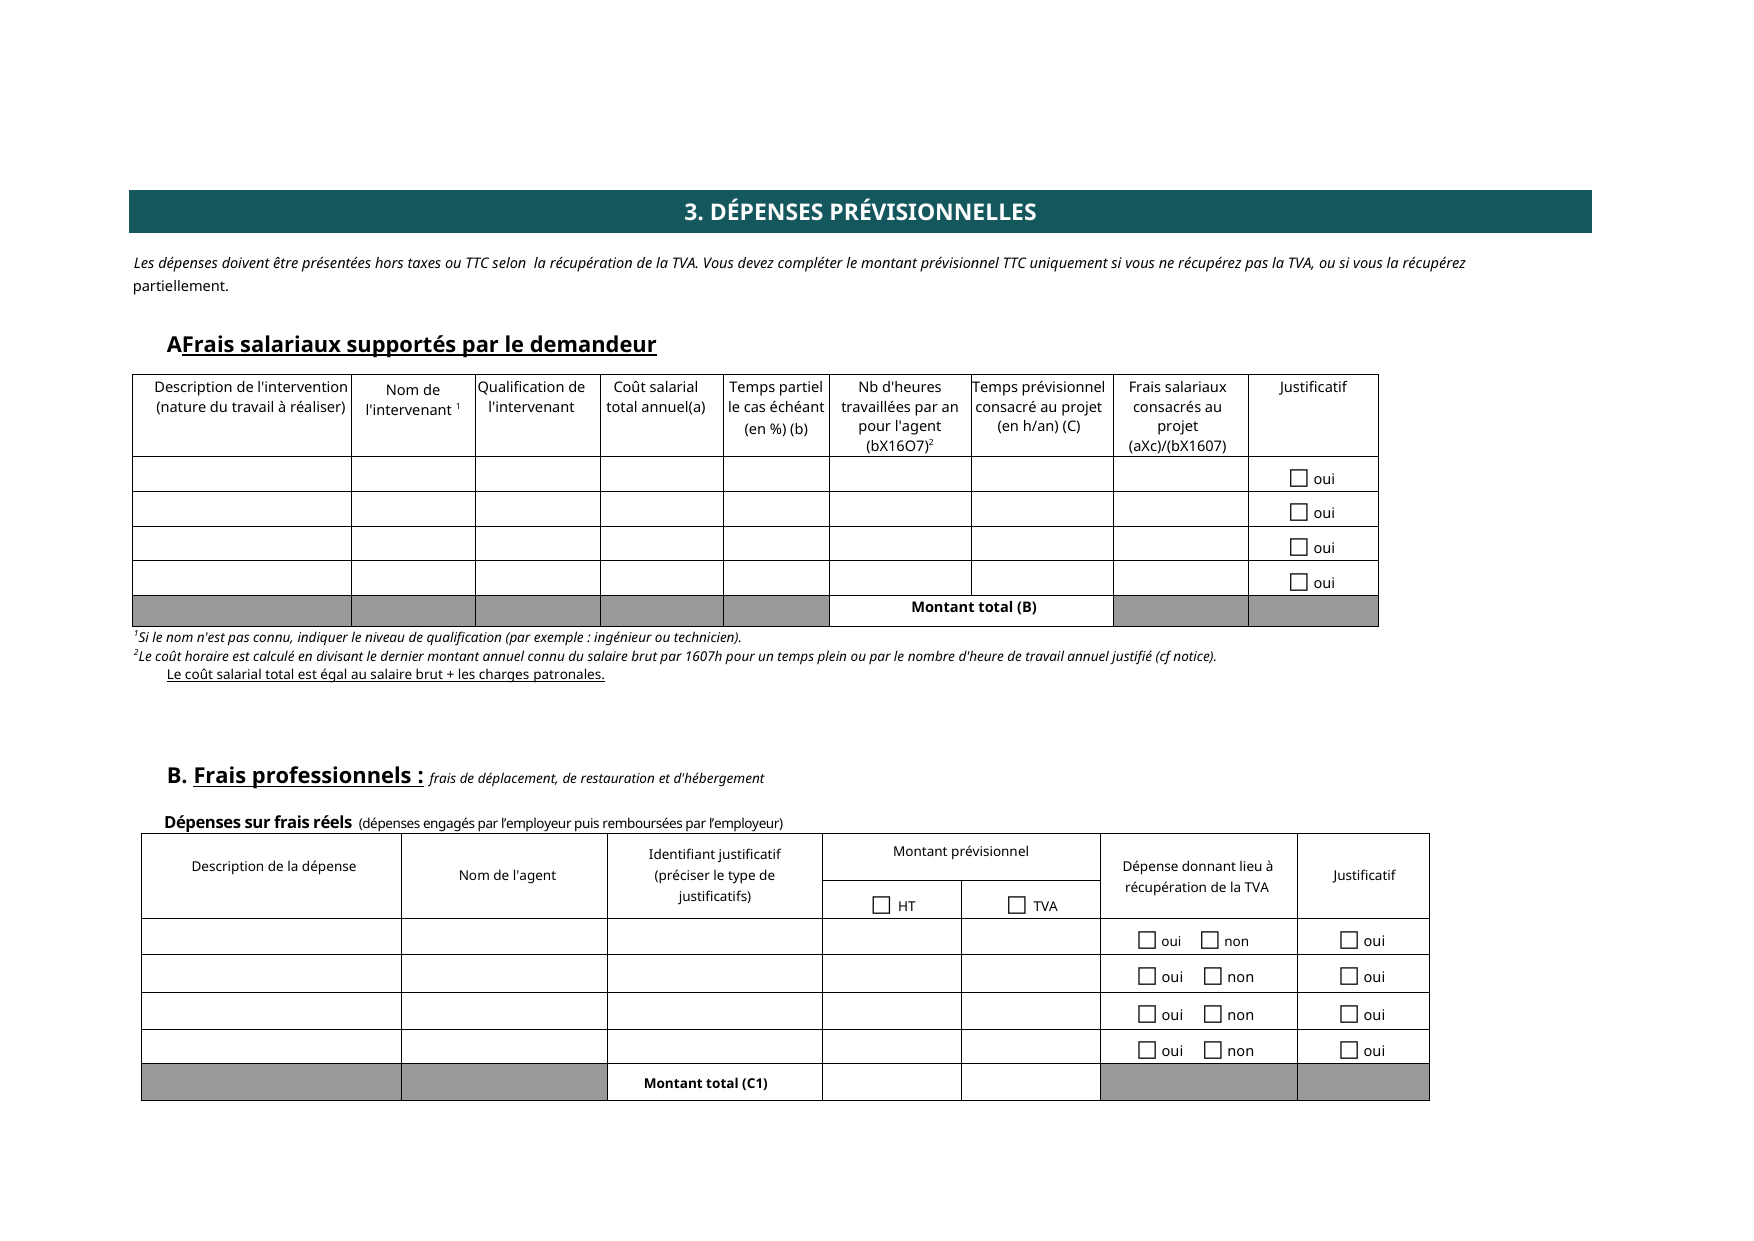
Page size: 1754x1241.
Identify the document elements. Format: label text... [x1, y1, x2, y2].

table_cell [962, 993, 1100, 1028]
table_header Montant prévisionnel [823, 834, 1100, 880]
table_header Description de la dépense [142, 834, 401, 918]
table_cell □ oui □ non [1101, 1030, 1297, 1063]
table_cell [962, 955, 1100, 992]
table_header Identifiant justificatif (préciser le type de justificatifs) [608, 834, 822, 918]
table_cell □ oui [1298, 955, 1429, 992]
table_cell [133, 596, 351, 626]
table_header Description de l'intervention (nature du travail à réaliser) [133, 375, 351, 456]
table_header Coût salarial total annuel(a) [601, 375, 723, 456]
table_cell [402, 1030, 607, 1063]
table_cell [402, 955, 607, 992]
table_cell [133, 492, 351, 526]
table_cell □ oui □ non [1101, 993, 1297, 1028]
table_cell [133, 527, 351, 560]
table_cell [972, 561, 1113, 595]
table_cell [601, 527, 723, 560]
text Dépenses sur frais réels (dépenses engagés par l’employeur puis remboursées par l’employeur) [164, 810, 1636, 833]
table_header Nb d'heures travaillées par an pour l'agent (bX16O7)2 [830, 375, 971, 456]
table_cell □ oui [1249, 527, 1378, 560]
text Le coût salarial total est égal au salaire brut + les charges patronales. [167, 665, 1636, 684]
table_cell [823, 1064, 961, 1100]
table_cell □ HT [823, 881, 961, 918]
table_cell [133, 457, 351, 491]
table_cell [608, 955, 822, 992]
table_cell [133, 561, 351, 595]
table_cell [724, 492, 829, 526]
table_cell [476, 492, 600, 526]
table_cell [1114, 457, 1248, 491]
table_header Temps partiel le cas échéant (en %) (b) [724, 375, 829, 456]
table_cell [476, 561, 600, 595]
table_cell [476, 596, 600, 626]
table_header Frais salariaux consacrés au projet (aXc)/(bX1607) [1114, 375, 1248, 456]
table_cell [352, 596, 475, 626]
table_header Justificatif [1249, 375, 1378, 456]
table_cell [601, 457, 723, 491]
table_cell [476, 457, 600, 491]
table_cell [830, 492, 971, 526]
text 2Le coût horaire est calculé en divisant le dernier montant annuel connu du salaire brut par 1607h pour un temps plein ou par le nombre d'heure de travail annuel justifié (cf notice). [134, 647, 1636, 665]
table_cell □ oui [1298, 1030, 1429, 1063]
table_header Nom de l'agent [402, 834, 607, 918]
table_cell [352, 561, 475, 595]
text Les dépenses doivent être présentées hors taxes ou TTC selon la récupération de la TVA. Vous devez compléter le montant prévisionnel TTC uniquement si vous ne récupérez pas la TVA, ou si vous la récupérez partiellement. [133, 253, 1534, 295]
table_cell [352, 527, 475, 560]
table_cell [601, 561, 723, 595]
table_cell □ oui [1249, 561, 1378, 595]
table_cell [724, 596, 829, 626]
table_cell [830, 527, 971, 560]
table_cell □ oui □ non [1101, 919, 1297, 954]
table_cell [1298, 1064, 1429, 1100]
table_cell □ oui [1249, 457, 1378, 491]
table_cell [823, 955, 961, 992]
table_cell [1114, 527, 1248, 560]
table_cell [1114, 596, 1248, 626]
table_cell [823, 993, 961, 1028]
table_cell [402, 919, 607, 954]
table_cell Montant total (B) [830, 596, 1113, 626]
table_cell [352, 492, 475, 526]
table_cell [402, 1064, 607, 1100]
table_cell □ oui [1298, 919, 1429, 954]
table_cell [1101, 1064, 1297, 1100]
table_cell [476, 527, 600, 560]
table_header Justificatif [1298, 834, 1429, 918]
table_cell [608, 1030, 822, 1063]
table_cell [601, 596, 723, 626]
table_cell [142, 993, 401, 1028]
table_cell [608, 919, 822, 954]
table_header 3. DÉPENSES PRÉVISIONNELLES [129, 190, 1592, 233]
text 1Si le nom n'est pas connu, indiquer le niveau de qualification (par exemple : ingénieur ou technicien). [134, 627, 1636, 646]
table_cell [830, 457, 971, 491]
text AFrais salariaux supportés par le demandeur [167, 329, 1636, 359]
table_cell [142, 955, 401, 992]
table_cell [1249, 596, 1378, 626]
table_cell [724, 457, 829, 491]
table_cell □ oui □ non [1101, 955, 1297, 992]
table_cell [402, 993, 607, 1028]
table_cell [962, 1030, 1100, 1063]
table_cell [142, 919, 401, 954]
table_cell [352, 457, 475, 491]
table_header Qualification de l'intervenant [476, 375, 600, 456]
table_cell Montant total (C1) [608, 1064, 822, 1100]
table_header Dépense donnant lieu à récupération de la TVA [1101, 834, 1297, 918]
text B. Frais professionnels : frais de déplacement, de restauration et d'hébergement [167, 761, 1636, 790]
table_cell [608, 993, 822, 1028]
table_cell [142, 1030, 401, 1063]
table_cell [601, 492, 723, 526]
table_header Temps prévisionnel consacré au projet (en h/an) (C) [972, 375, 1113, 456]
table_cell [962, 919, 1100, 954]
table_cell [1114, 561, 1248, 595]
table_cell □ TVA [962, 881, 1100, 918]
table_cell [724, 561, 829, 595]
table_cell [830, 561, 971, 595]
table_cell □ oui [1249, 492, 1378, 526]
table_cell [972, 492, 1113, 526]
table_cell [724, 527, 829, 560]
table_cell [823, 1030, 961, 1063]
table_cell [972, 457, 1113, 491]
table_cell [1114, 492, 1248, 526]
table_header Nom de l'intervenant 1 [352, 375, 475, 456]
table_cell [142, 1064, 401, 1100]
table_cell [962, 1064, 1100, 1100]
table_cell [972, 527, 1113, 560]
table_cell □ oui [1298, 993, 1429, 1028]
table_cell [823, 919, 961, 954]
